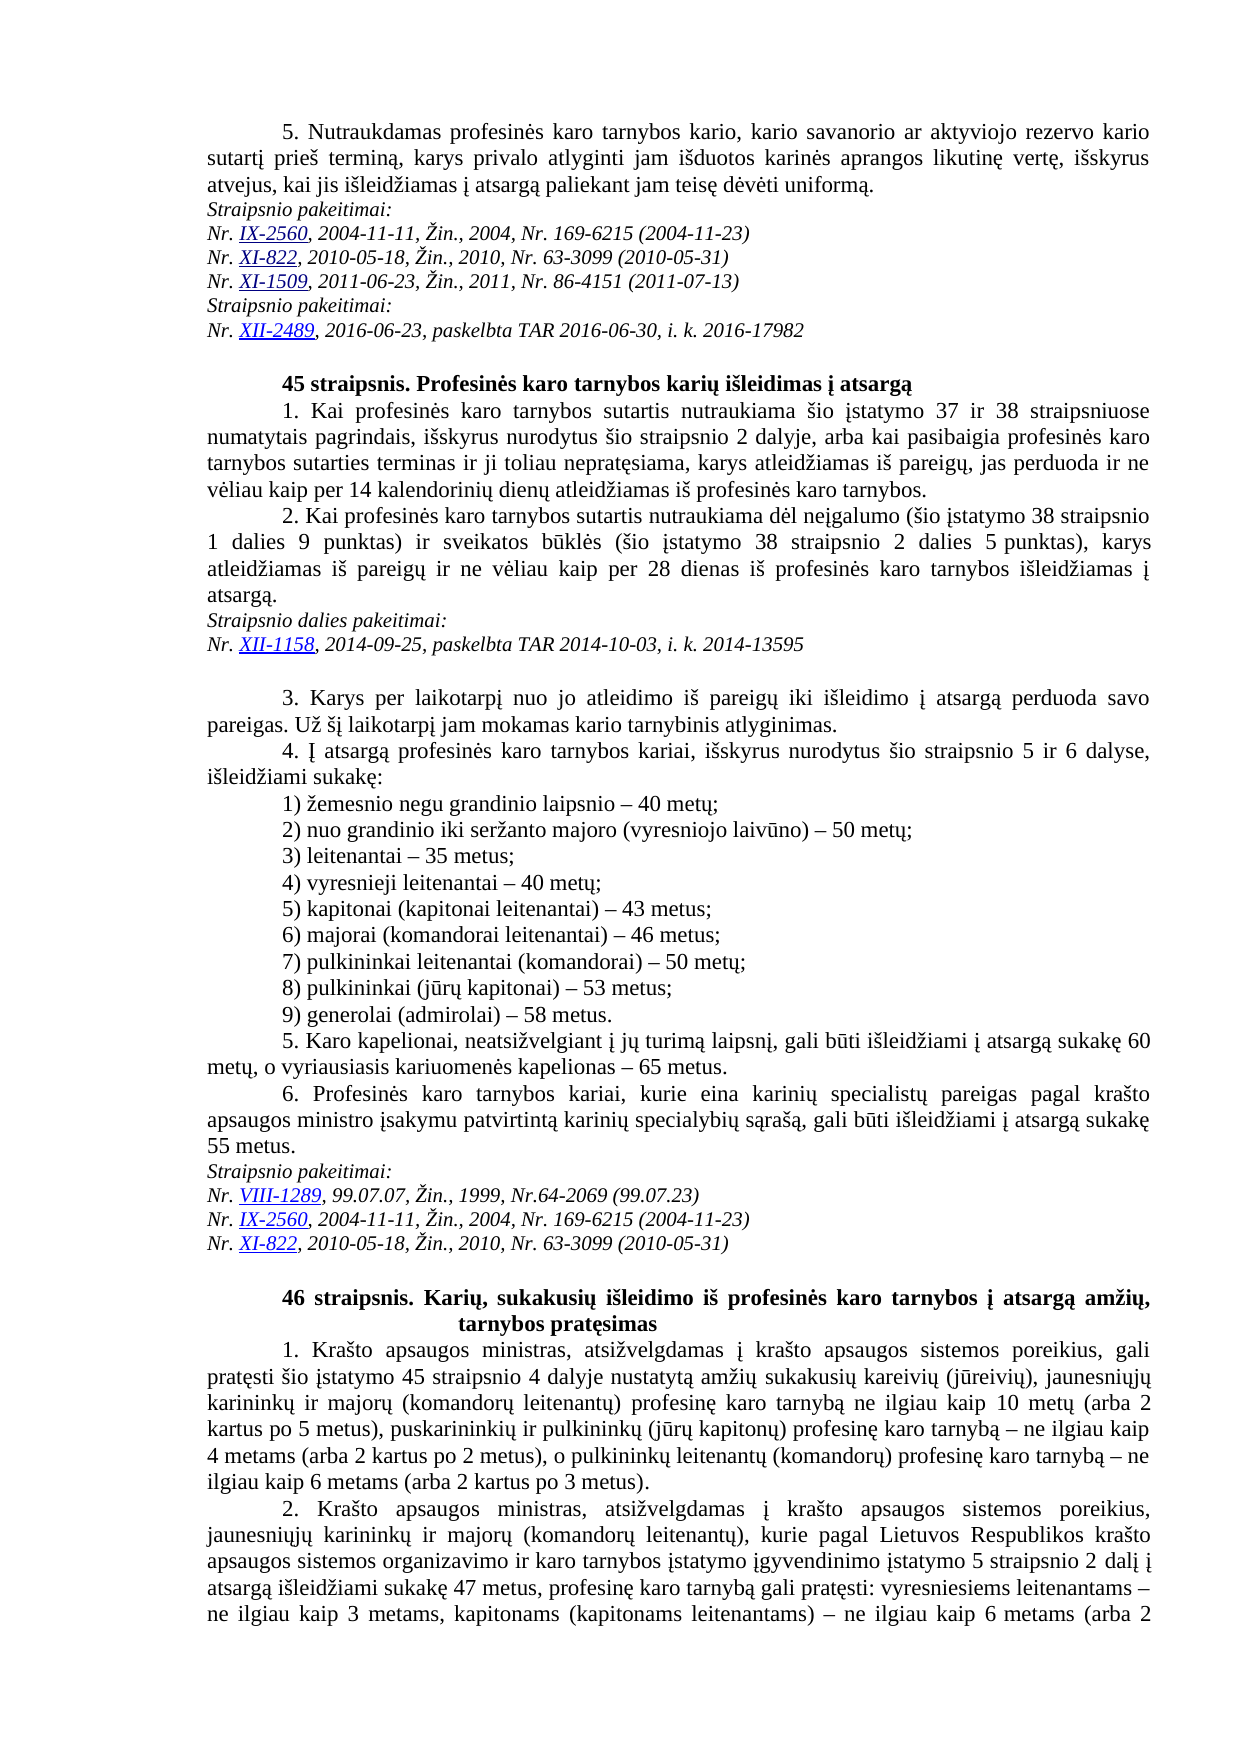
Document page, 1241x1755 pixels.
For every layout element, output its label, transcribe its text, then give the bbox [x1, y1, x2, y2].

text 2. Krašto apsaugos ministras, atsižvelgdamas į krašto apsaugos sistemos poreikius, jaunesniųjų karininkų ir majorų (komandorų leitenantų), kurie pagal Lietuvos Respublikos krašto apsaugos sistemos organizavimo ir karo tarnybos įstatymo įgyvendinimo įstatymo 5 straipsnio 2 dalį į atsargą išleidžiami sukakę 47 metus, profesinę karo tarnybą gali pratęsti: vyresniesiems leitenantams – ne ilgiau kaip 3 metams, kapitonams (kapitonams leitenantams) – ne ilgiau kaip 6 metams (arba 2 [207, 1494, 1152, 1626]
text Straipsnio pakeitimai: [207, 1159, 1152, 1183]
text Nr. XII-1158, 2014-09-25, paskelbta TAR 2014-10-03, i. k. 2014-13595 [207, 632, 1152, 656]
text 8) pulkininkai (jūrų kapitonai) – 53 metus; [207, 974, 1152, 1001]
text 9) generolai (admirolai) – 58 metus. [207, 1001, 1152, 1027]
text 5. Karo kapelionai, neatsižvelgiant į jų turimą laipsnį, gali būti išleidžiami į atsargą sukakę 60 metų, o vyriausiasis kariuomenės kapelionas – 65 metus. [207, 1027, 1152, 1080]
text 5) kapitonai (kapitonai leitenantai) – 43 metus; [207, 895, 1152, 922]
text Nr. VIII-1289, 99.07.07, Žin., 1999, Nr.64-2069 (99.07.23) [207, 1183, 1152, 1207]
text Nr. XII-2489, 2016-06-23, paskelbta TAR 2016-06-30, i. k. 2016-17982 [207, 317, 1152, 342]
text 4) vyresnieji leitenantai – 40 metų; [207, 869, 1152, 895]
text Nr. XI-822, 2010-05-18, Žin., 2010, Nr. 63-3099 (2010-05-31) [207, 245, 1152, 269]
text 4. Į atsargą profesinės karo tarnybos kariai, išskyrus nurodytus šio straipsnio 5 ir 6 dalyse, išleidžiami sukakę: [207, 737, 1152, 790]
text 3) leitenantai – 35 metus; [207, 842, 1152, 869]
text Straipsnio dalies pakeitimai: [207, 607, 1152, 632]
text Nr. IX-2560, 2004-11-11, Žin., 2004, Nr. 169-6215 (2004-11-23) [207, 1207, 1152, 1231]
text 2. Kai profesinės karo tarnybos sutartis nutraukiama dėl neįgalumo (šio įstatymo 38 straipsnio 1 dalies 9 punktas) ir sveikatos būklės (šio įstatymo 38 straipsnio 2 dalies 5 punktas), karys atleidžiamas iš pareigų ir ne vėliau kaip per 28 dienas iš profesinės karo tarnybos išleidžiamas į atsargą. [207, 502, 1152, 607]
text 5. Nutraukdamas profesinės karo tarnybos kario, kario savanorio ar aktyviojo rezervo kario sutartį prieš terminą, karys privalo atlyginti jam išduotos karinės aprangos likutinę vertę, išskyrus atvejus, kai jis išleidžiamas į atsargą paliekant jam teisę dėvėti uniformą. [207, 118, 1152, 197]
text 46 straipsnis. Karių, sukakusių išleidimo iš profesinės karo tarnybos į atsargą amžių, tarnybos pratęsimas [282, 1284, 1152, 1336]
text 3. Karys per laikotarpį nuo jo atleidimo iš pareigų iki išleidimo į atsargą perduoda savo pareigas. Už šį laikotarpį jam mokamas kario tarnybinis atlyginimas. [207, 684, 1152, 737]
text 1) žemesnio negu grandinio laipsnio – 40 metų; [207, 790, 1152, 816]
text Straipsnio pakeitimai: [207, 197, 1152, 221]
text 7) pulkininkai leitenantai (komandorai) – 50 metų; [207, 948, 1152, 974]
text 6) majorai (komandorai leitenantai) – 46 metus; [207, 922, 1152, 948]
text Straipsnio pakeitimai: [207, 293, 1152, 317]
text Nr. IX-2560, 2004-11-11, Žin., 2004, Nr. 169-6215 (2004-11-23) [207, 221, 1152, 245]
text Nr. XI-1509, 2011-06-23, Žin., 2011, Nr. 86-4151 (2011-07-13) [207, 269, 1152, 293]
text 45 straipsnis. Profesinės karo tarnybos karių išleidimas į atsargą [207, 370, 1152, 397]
text Nr. XI-822, 2010-05-18, Žin., 2010, Nr. 63-3099 (2010-05-31) [207, 1231, 1152, 1255]
text 1. Kai profesinės karo tarnybos sutartis nutraukiama šio įstatymo 37 ir 38 straipsniuose numatytais pagrindais, išskyrus nurodytus šio straipsnio 2 dalyje, arba kai pasibaigia profesinės karo tarnybos sutarties terminas ir ji toliau nepratęsiama, karys atleidžiamas iš pareigų, jas perduoda ir ne vėliau kaip per 14 kalendorinių dienų atleidžiamas iš profesinės karo tarnybos. [207, 397, 1152, 502]
text 6. Profesinės karo tarnybos kariai, kurie eina karinių specialistų pareigas pagal krašto apsaugos ministro įsakymu patvirtintą karinių specialybių sąrašą, gali būti išleidžiami į atsargą sukakę 55 metus. [207, 1080, 1152, 1159]
text 1. Krašto apsaugos ministras, atsižvelgdamas į krašto apsaugos sistemos poreikius, gali pratęsti šio įstatymo 45 straipsnio 4 dalyje nustatytą amžių sukakusių kareivių (jūreivių), jaunesniųjų karininkų ir majorų (komandorų leitenantų) profesinę karo tarnybą ne ilgiau kaip 10 metų (arba 2 kartus po 5 metus), puskarininkių ir pulkininkų (jūrų kapitonų) profesinę karo tarnybą – ne ilgiau kaip 4 metams (arba 2 kartus po 2 metus), o pulkininkų leitenantų (komandorų) profesinę karo tarnybą – ne ilgiau kaip 6 metams (arba 2 kartus po 3 metus). [207, 1336, 1152, 1494]
text 2) nuo grandinio iki seržanto majoro (vyresniojo laivūno) – 50 metų; [207, 816, 1152, 842]
